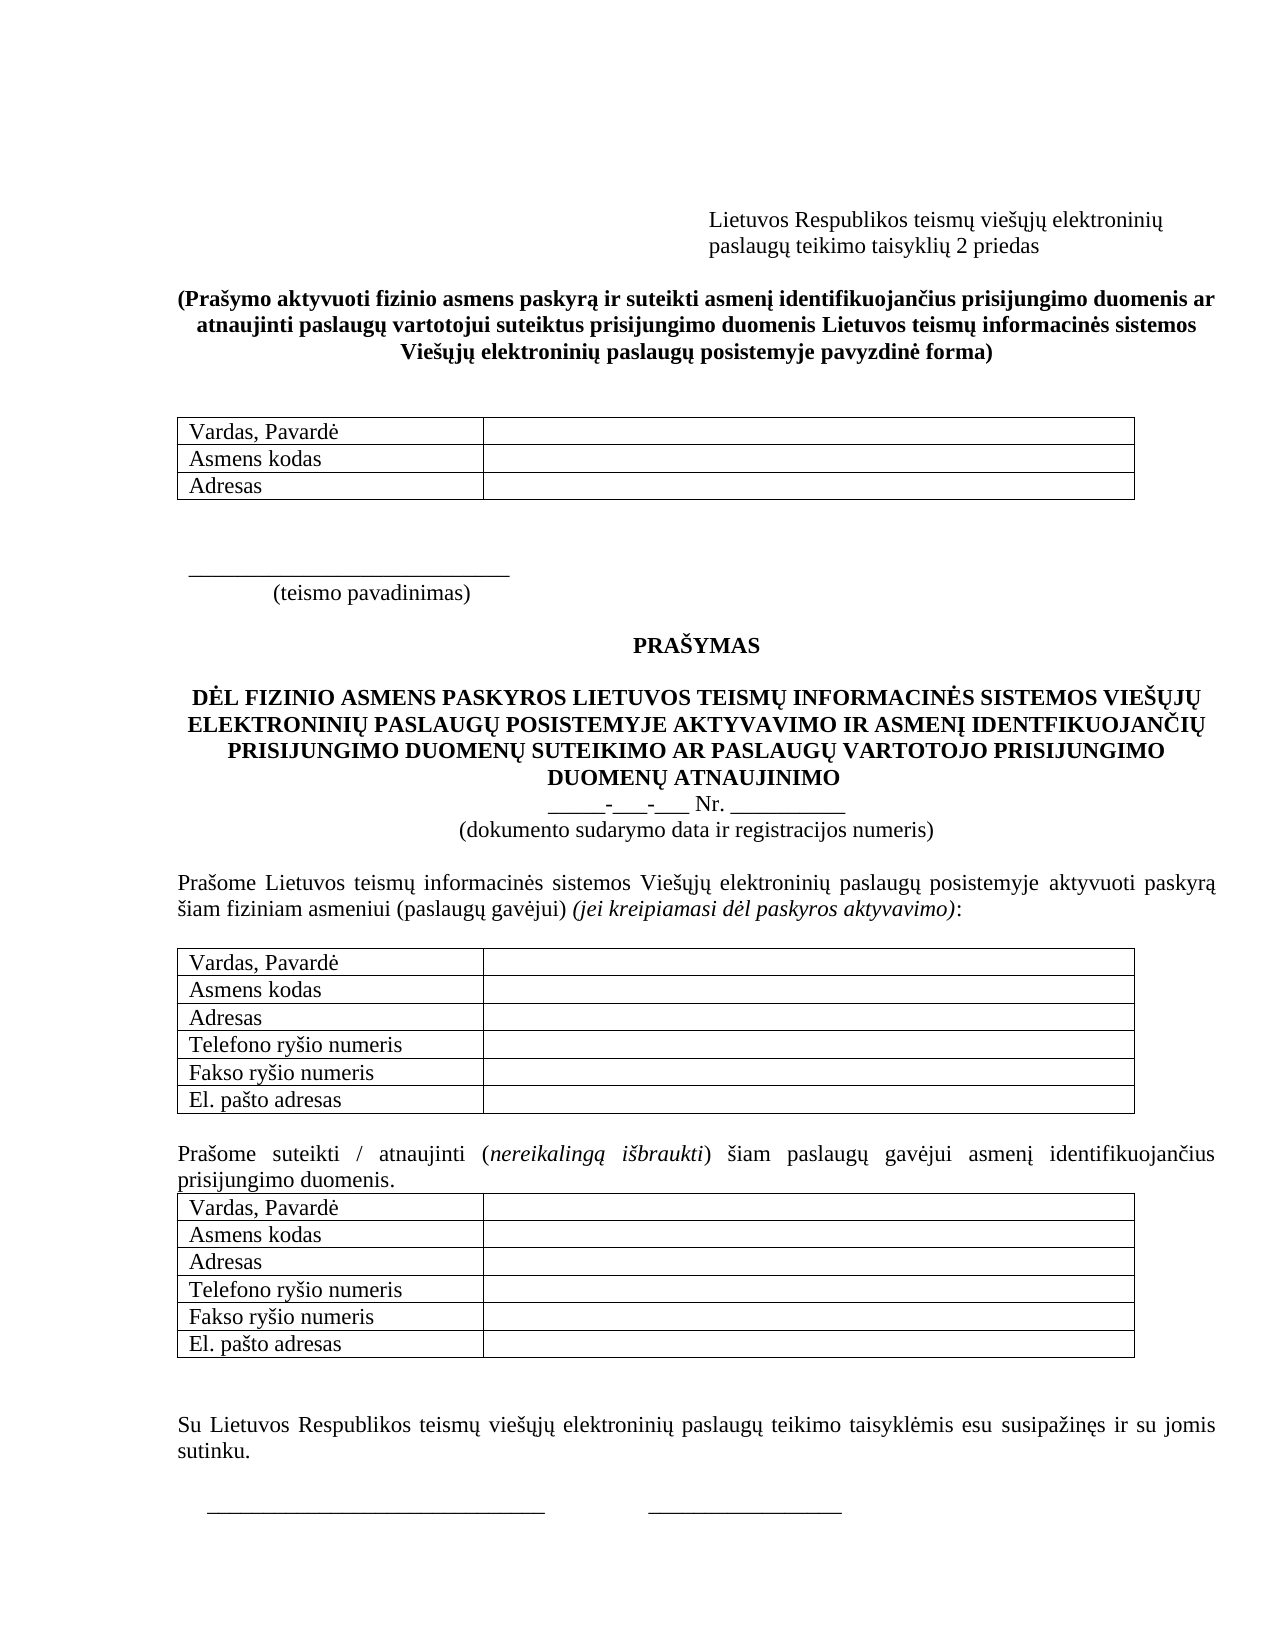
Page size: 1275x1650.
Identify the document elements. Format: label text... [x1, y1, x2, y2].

table_cell Telefono ryšio numeris [178, 1031, 483, 1058]
text _____-___-___ Nr. __________ [177, 790, 1216, 816]
text PRAŠYMAS [177, 632, 1216, 658]
table_cell [484, 1303, 1134, 1329]
table_header [484, 1194, 1134, 1220]
table_cell [484, 473, 1134, 499]
table_cell [484, 1276, 1134, 1302]
table_cell [484, 1331, 1134, 1357]
table_cell El. pašto adresas [178, 1086, 483, 1112]
table_cell Asmens kodas [178, 976, 483, 1003]
table_cell [484, 445, 1134, 472]
table_header ____________________________ (teismo pavadinimas) [177, 553, 712, 605]
table_cell Adresas [178, 473, 483, 499]
table_cell [484, 1004, 1134, 1030]
table_cell Fakso ryšio numeris [178, 1303, 483, 1329]
table_header Vardas, Pavardė [178, 418, 483, 444]
table_cell Fakso ryšio numeris [178, 1059, 483, 1085]
table_cell [484, 1059, 1134, 1085]
table_cell [484, 1031, 1134, 1058]
text Prašome Lietuvos teismų informacinės sistemos Viešųjų elektroninių paslaugų posistemyje aktyvuoti paskyrą šiam fiziniam asmeniui (paslaugų gavėjui) (jei kreipiamasi dėl paskyros aktyvavimo): [177, 869, 1216, 922]
table_header Vardas, Pavardė [178, 949, 483, 975]
table_header [484, 949, 1134, 975]
table_header Vardas, Pavardė [178, 1194, 483, 1220]
table_cell Adresas [178, 1248, 483, 1275]
text Su Lietuvos Respublikos teismų viešųjų elektroninių paslaugų teikimo taisyklėmis esu susipažinęs ir su jomis sutinku. [177, 1411, 1216, 1463]
table_cell [484, 976, 1134, 1003]
table_cell El. pašto adresas [178, 1331, 483, 1357]
text DĖL FIZINIO ASMENS PASKYROS LIETUVOS TEISMŲ INFORMACINĖS SISTEMOS VIEŠŲJŲ ELEKTRONINIŲ PASLAUGŲ POSISTEMYJE AKTYVAVIMO IR ASMENĮ IDENTFIKUOJANČIŲ PRISIJUNGIMO DUOMENŲ SUTEIKIMO AR PASLAUGŲ VARTOTOJO PRISIJUNGIMO DUOMENŲ ATNAUJINIMO [177, 684, 1216, 790]
text Prašome suteikti / atnaujinti (nereikalingą išbraukti) šiam paslaugų gavėjui asmenį identifikuojančius prisijungimo duomenis. [177, 1140, 1216, 1192]
table_header [712, 553, 1216, 605]
table_cell [484, 1248, 1134, 1275]
text (Prašymo aktyvuoti fizinio asmens paskyrą ir suteikti asmenį identifikuojančius prisijungimo duomenis ar atnaujinti paslaugų vartotojui suteiktus prisijungimo duomenis Lietuvos teismų informacinės sistemos Viešųjų elektroninių paslaugų posistemyje pavyzdinė forma) [177, 285, 1216, 364]
table_cell Asmens kodas [178, 445, 483, 472]
table_header [484, 418, 1134, 444]
table_cell Adresas [178, 1004, 483, 1030]
text (dokumento sudarymo data ir registracijos numeris) [177, 816, 1216, 843]
table_cell [484, 1086, 1134, 1112]
text Lietuvos Respublikos teismų viešųjų elektroninių paslaugų teikimo taisyklių 2 priedas [709, 206, 1216, 259]
table_cell [484, 1221, 1134, 1247]
table_cell Asmens kodas [178, 1221, 483, 1247]
table_cell Telefono ryšio numeris [178, 1276, 483, 1302]
